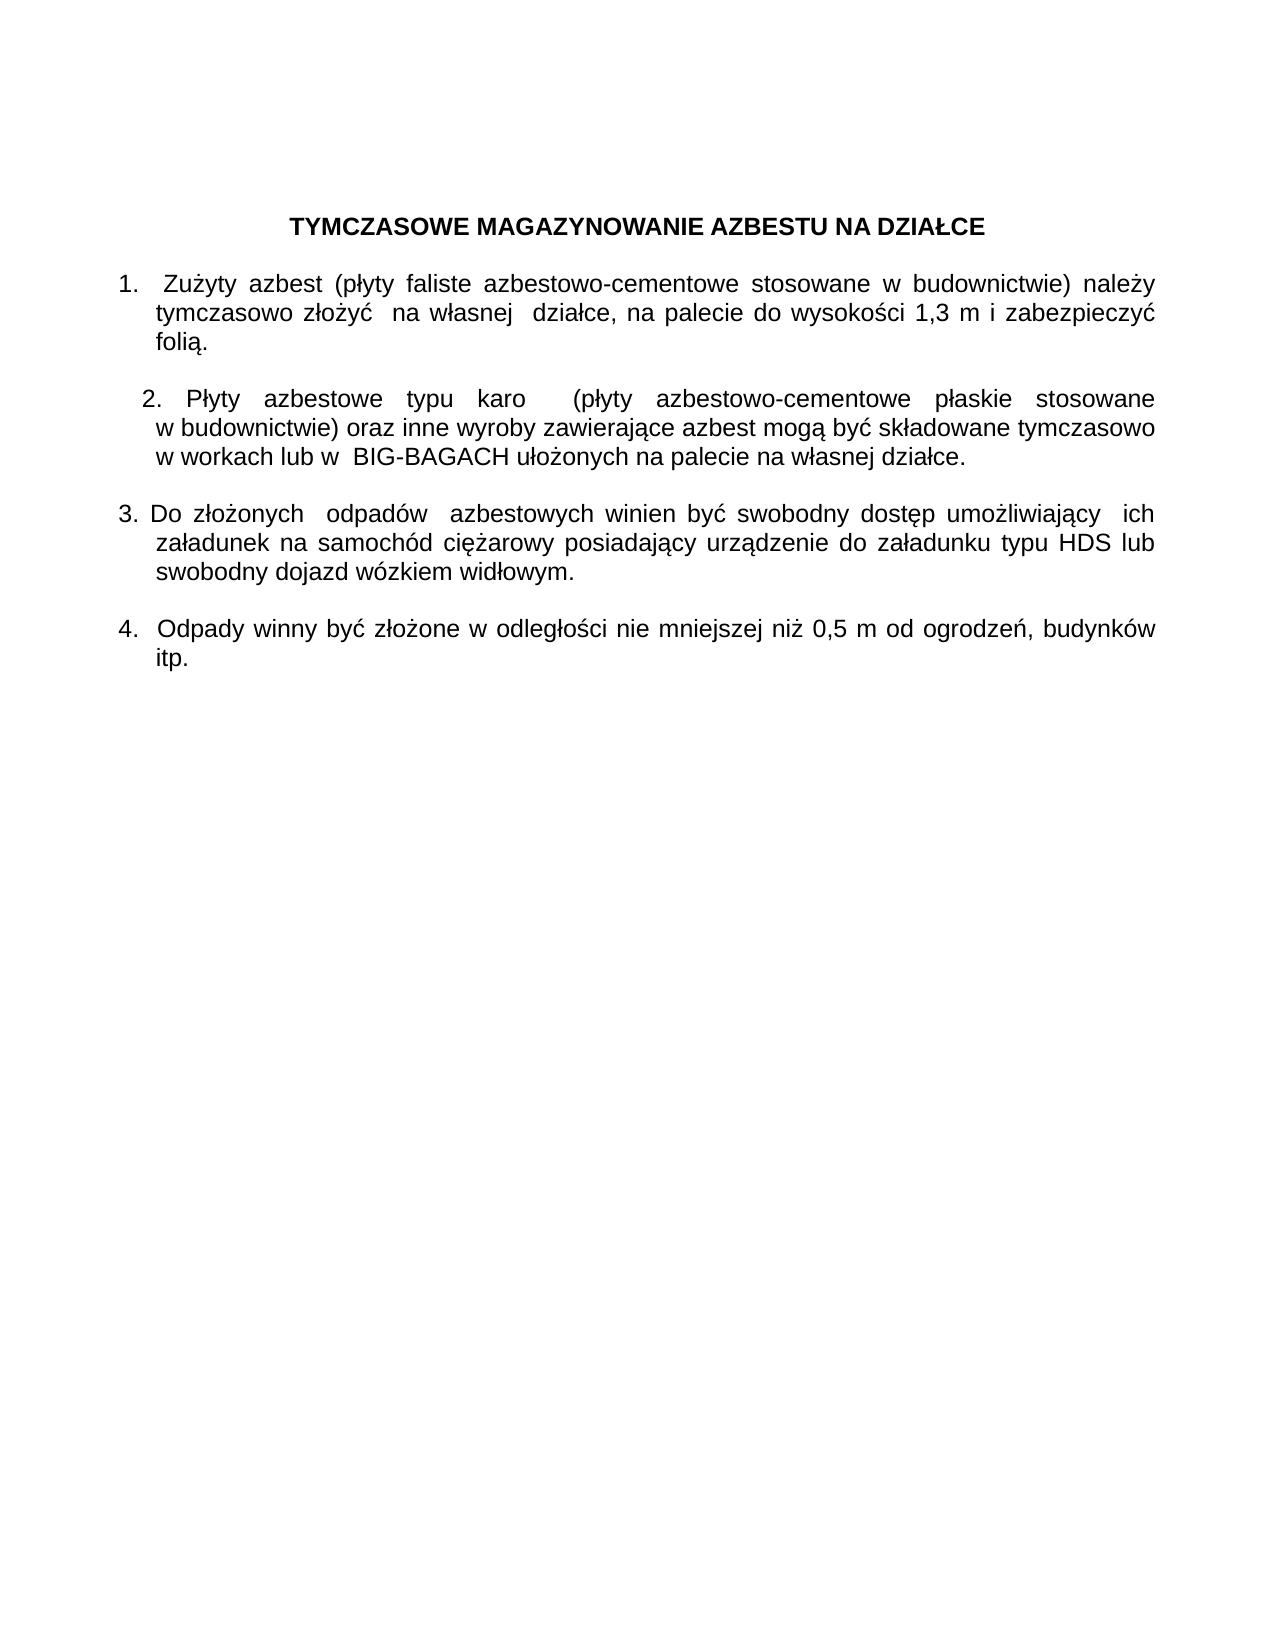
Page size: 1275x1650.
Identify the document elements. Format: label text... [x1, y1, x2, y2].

text 3. Do złożonych odpadów azbestowych winien być swobodny dostęp umożliwiający ich załadunek na samochód ciężarowy posiadający urządzenie do załadunku typu HDS lub swobodny dojazd wózkiem widłowym. [118, 499, 1157, 585]
text 2. Płyty azbestowe typu karo (płyty azbestowo-cementowe płaskie stosowane w budownictwie) oraz inne wyroby zawierające azbest mogą być składowane tymczasowo w workach lub w BIG-BAGACH ułożonych na palecie na własnej działce. [118, 384, 1157, 470]
text 4. Odpady winny być złożone w odległości nie mniejszej niż 0,5 m od ogrodzeń, budynków itp. [118, 614, 1157, 672]
text 1. Zużyty azbest (płyty faliste azbestowo-cementowe stosowane w budownictwie) należy tymczasowo złożyć na własnej działce, na palecie do wysokości 1,3 m i zabezpieczyć folią. [118, 269, 1157, 355]
text TYMCZASOWE MAGAZYNOWANIE AZBESTU NA DZIAŁCE [118, 212, 1157, 240]
